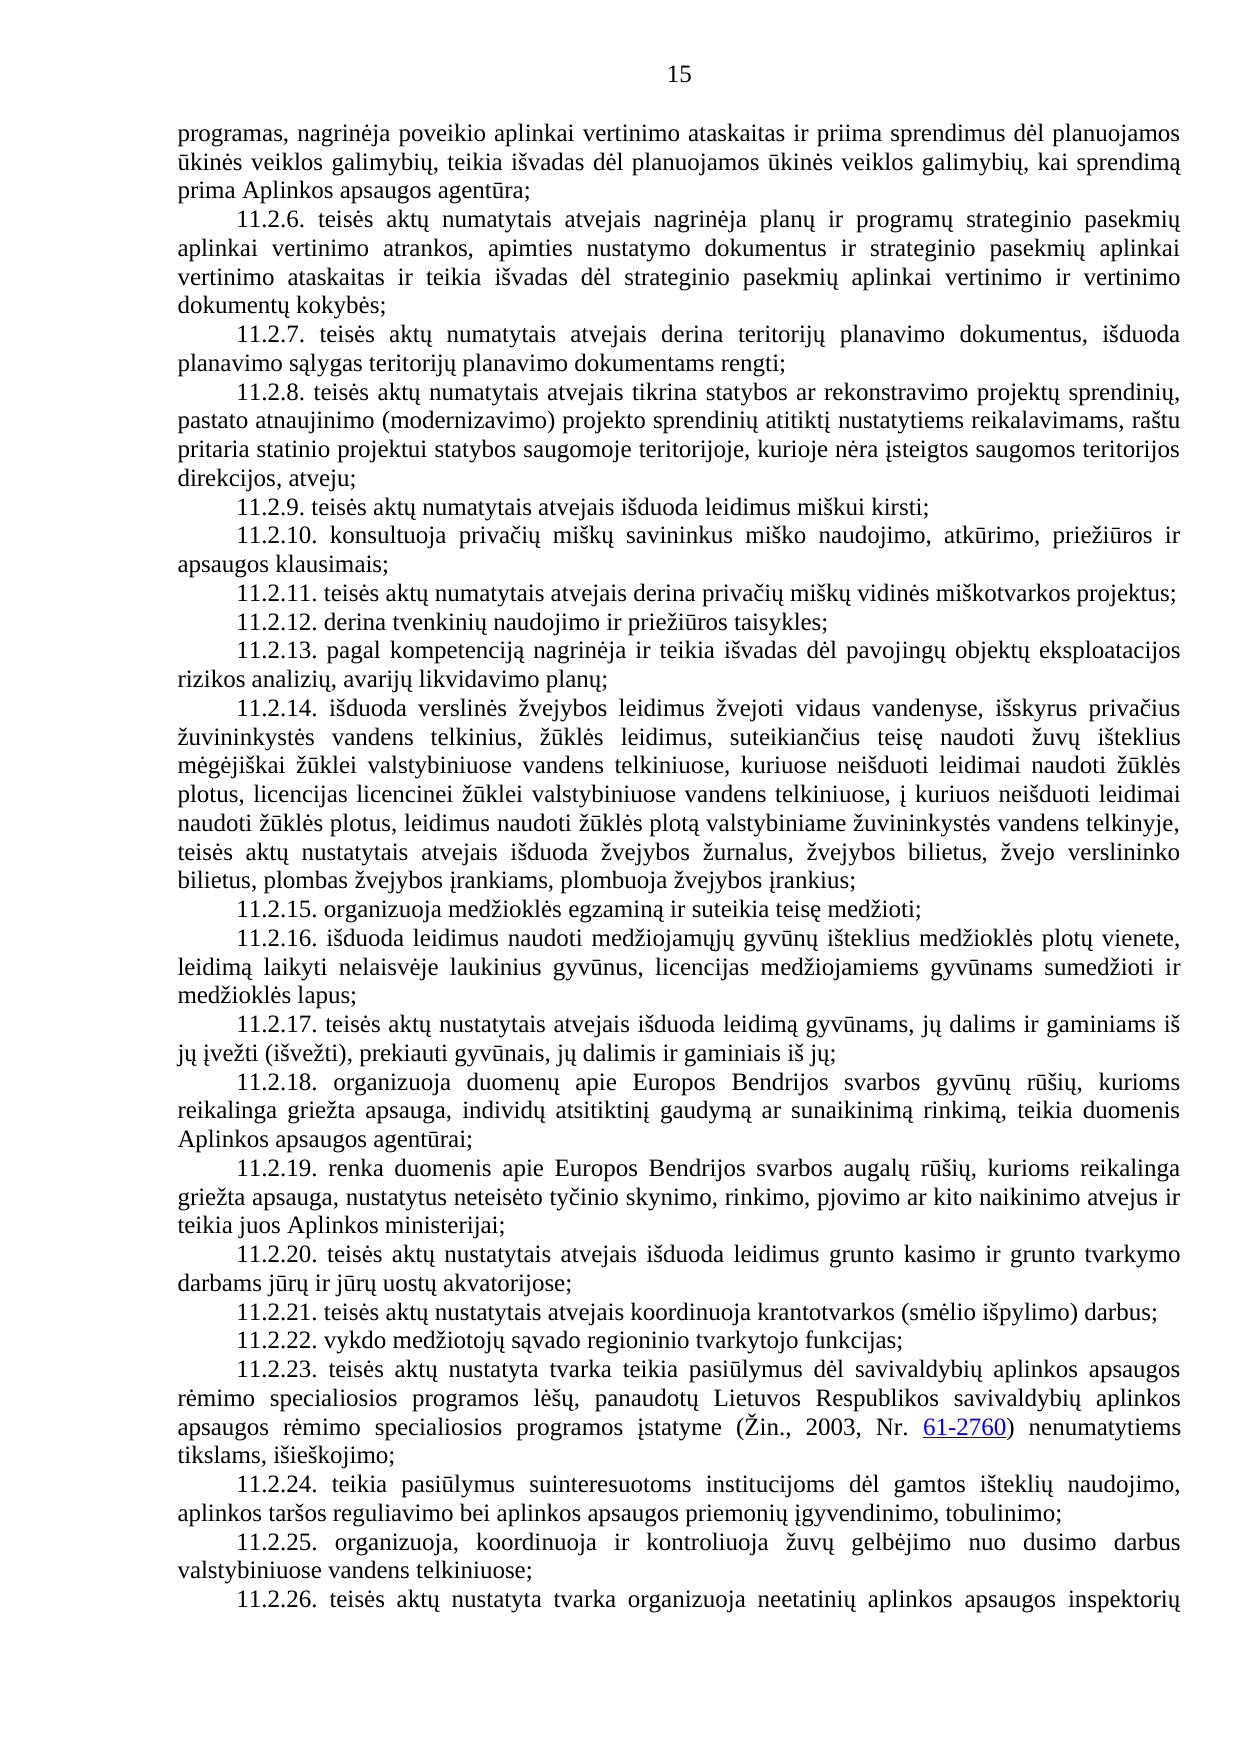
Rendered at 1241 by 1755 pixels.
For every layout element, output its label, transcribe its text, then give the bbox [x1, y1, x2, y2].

text 11.2.16. išduoda leidimus naudoti medžiojamųjų gyvūnų išteklius medžioklės plotų vienete, leidimą laikyti nelaisvėje laukinius gyvūnus, licencijas medžiojamiems gyvūnams sumedžioti ir medžioklės lapus; [177, 923, 1181, 1009]
text 11.2.10. konsultuoja privačių miškų savininkus miško naudojimo, atkūrimo, priežiūros ir apsaugos klausimais; [177, 521, 1181, 578]
text 11.2.9. teisės aktų numatytais atvejais išduoda leidimus miškui kirsti; [177, 492, 1181, 521]
text 11.2.15. organizuoja medžioklės egzaminą ir suteikia teisę medžioti; [177, 894, 1181, 923]
text programas, nagrinėja poveikio aplinkai vertinimo ataskaitas ir priima sprendimus dėl planuojamos ūkinės veiklos galimybių, teikia išvadas dėl planuojamos ūkinės veiklos galimybių, kai sprendimą prima Aplinkos apsaugos agentūra; [177, 118, 1181, 204]
text 11.2.8. teisės aktų numatytais atvejais tikrina statybos ar rekonstravimo projektų sprendinių, pastato atnaujinimo (modernizavimo) projekto sprendinių atitiktį nustatytiems reikalavimams, raštu pritaria statinio projektui statybos saugomoje teritorijoje, kurioje nėra įsteigtos saugomos teritorijos direkcijos, atveju; [177, 377, 1181, 492]
text 11.2.17. teisės aktų nustatytais atvejais išduoda leidimą gyvūnams, jų dalims ir gaminiams iš jų įvežti (išvežti), prekiauti gyvūnais, jų dalimis ir gaminiais iš jų; [177, 1009, 1181, 1067]
text 11.2.25. organizuoja, koordinuoja ir kontroliuoja žuvų gelbėjimo nuo dusimo darbus valstybiniuose vandens telkiniuose; [177, 1527, 1181, 1584]
text 11.2.11. teisės aktų numatytais atvejais derina privačių miškų vidinės miškotvarkos projektus; [177, 578, 1181, 607]
text 11.2.24. teikia pasiūlymus suinteresuotoms institucijoms dėl gamtos išteklių naudojimo, aplinkos taršos reguliavimo bei aplinkos apsaugos priemonių įgyvendinimo, tobulinimo; [177, 1469, 1181, 1527]
text 11.2.6. teisės aktų numatytais atvejais nagrinėja planų ir programų strateginio pasekmių aplinkai vertinimo atrankos, apimties nustatymo dokumentus ir strateginio pasekmių aplinkai vertinimo ataskaitas ir teikia išvadas dėl strateginio pasekmių aplinkai vertinimo ir vertinimo dokumentų kokybės; [177, 204, 1181, 319]
text 11.2.23. teisės aktų nustatyta tvarka teikia pasiūlymus dėl savivaldybių aplinkos apsaugos rėmimo specialiosios programos lėšų, panaudotų Lietuvos Respublikos savivaldybių aplinkos apsaugos rėmimo specialiosios programos įstatyme (Žin., 2003, Nr. 61-2760) nenumatytiems tikslams, išieškojimo; [177, 1354, 1181, 1469]
text 11.2.19. renka duomenis apie Europos Bendrijos svarbos augalų rūšių, kurioms reikalinga griežta apsauga, nustatytus neteisėto tyčinio skynimo, rinkimo, pjovimo ar kito naikinimo atvejus ir teikia juos Aplinkos ministerijai; [177, 1153, 1181, 1239]
text 11.2.12. derina tvenkinių naudojimo ir priežiūros taisykles; [177, 607, 1181, 636]
text 11.2.26. teisės aktų nustatyta tvarka organizuoja neetatinių aplinkos apsaugos inspektorių [177, 1584, 1181, 1613]
text 11.2.13. pagal kompetenciją nagrinėja ir teikia išvadas dėl pavojingų objektų eksploatacijos rizikos analizių, avarijų likvidavimo planų; [177, 636, 1181, 693]
text 11.2.7. teisės aktų numatytais atvejais derina teritorijų planavimo dokumentus, išduoda planavimo sąlygas teritorijų planavimo dokumentams rengti; [177, 319, 1181, 377]
text 11.2.18. organizuoja duomenų apie Europos Bendrijos svarbos gyvūnų rūšių, kurioms reikalinga griežta apsauga, individų atsitiktinį gaudymą ar sunaikinimą rinkimą, teikia duomenis Aplinkos apsaugos agentūrai; [177, 1067, 1181, 1153]
text 11.2.22. vykdo medžiotojų sąvado regioninio tvarkytojo funkcijas; [177, 1326, 1181, 1354]
text 11.2.20. teisės aktų nustatytais atvejais išduoda leidimus grunto kasimo ir grunto tvarkymo darbams jūrų ir jūrų uostų akvatorijose; [177, 1239, 1181, 1297]
text 11.2.21. teisės aktų nustatytais atvejais koordinuoja krantotvarkos (smėlio išpylimo) darbus; [177, 1297, 1181, 1326]
text 11.2.14. išduoda verslinės žvejybos leidimus žvejoti vidaus vandenyse, išskyrus privačius žuvininkystės vandens telkinius, žūklės leidimus, suteikiančius teisę naudoti žuvų išteklius mėgėjiškai žūklei valstybiniuose vandens telkiniuose, kuriuose neišduoti leidimai naudoti žūklės plotus, licencijas licencinei žūklei valstybiniuose vandens telkiniuose, į kuriuos neišduoti leidimai naudoti žūklės plotus, leidimus naudoti žūklės plotą valstybiniame žuvininkystės vandens telkinyje, teisės aktų nustatytais atvejais išduoda žvejybos žurnalus, žvejybos bilietus, žvejo verslininko bilietus, plombas žvejybos įrankiams, plombuoja žvejybos įrankius; [177, 693, 1181, 894]
